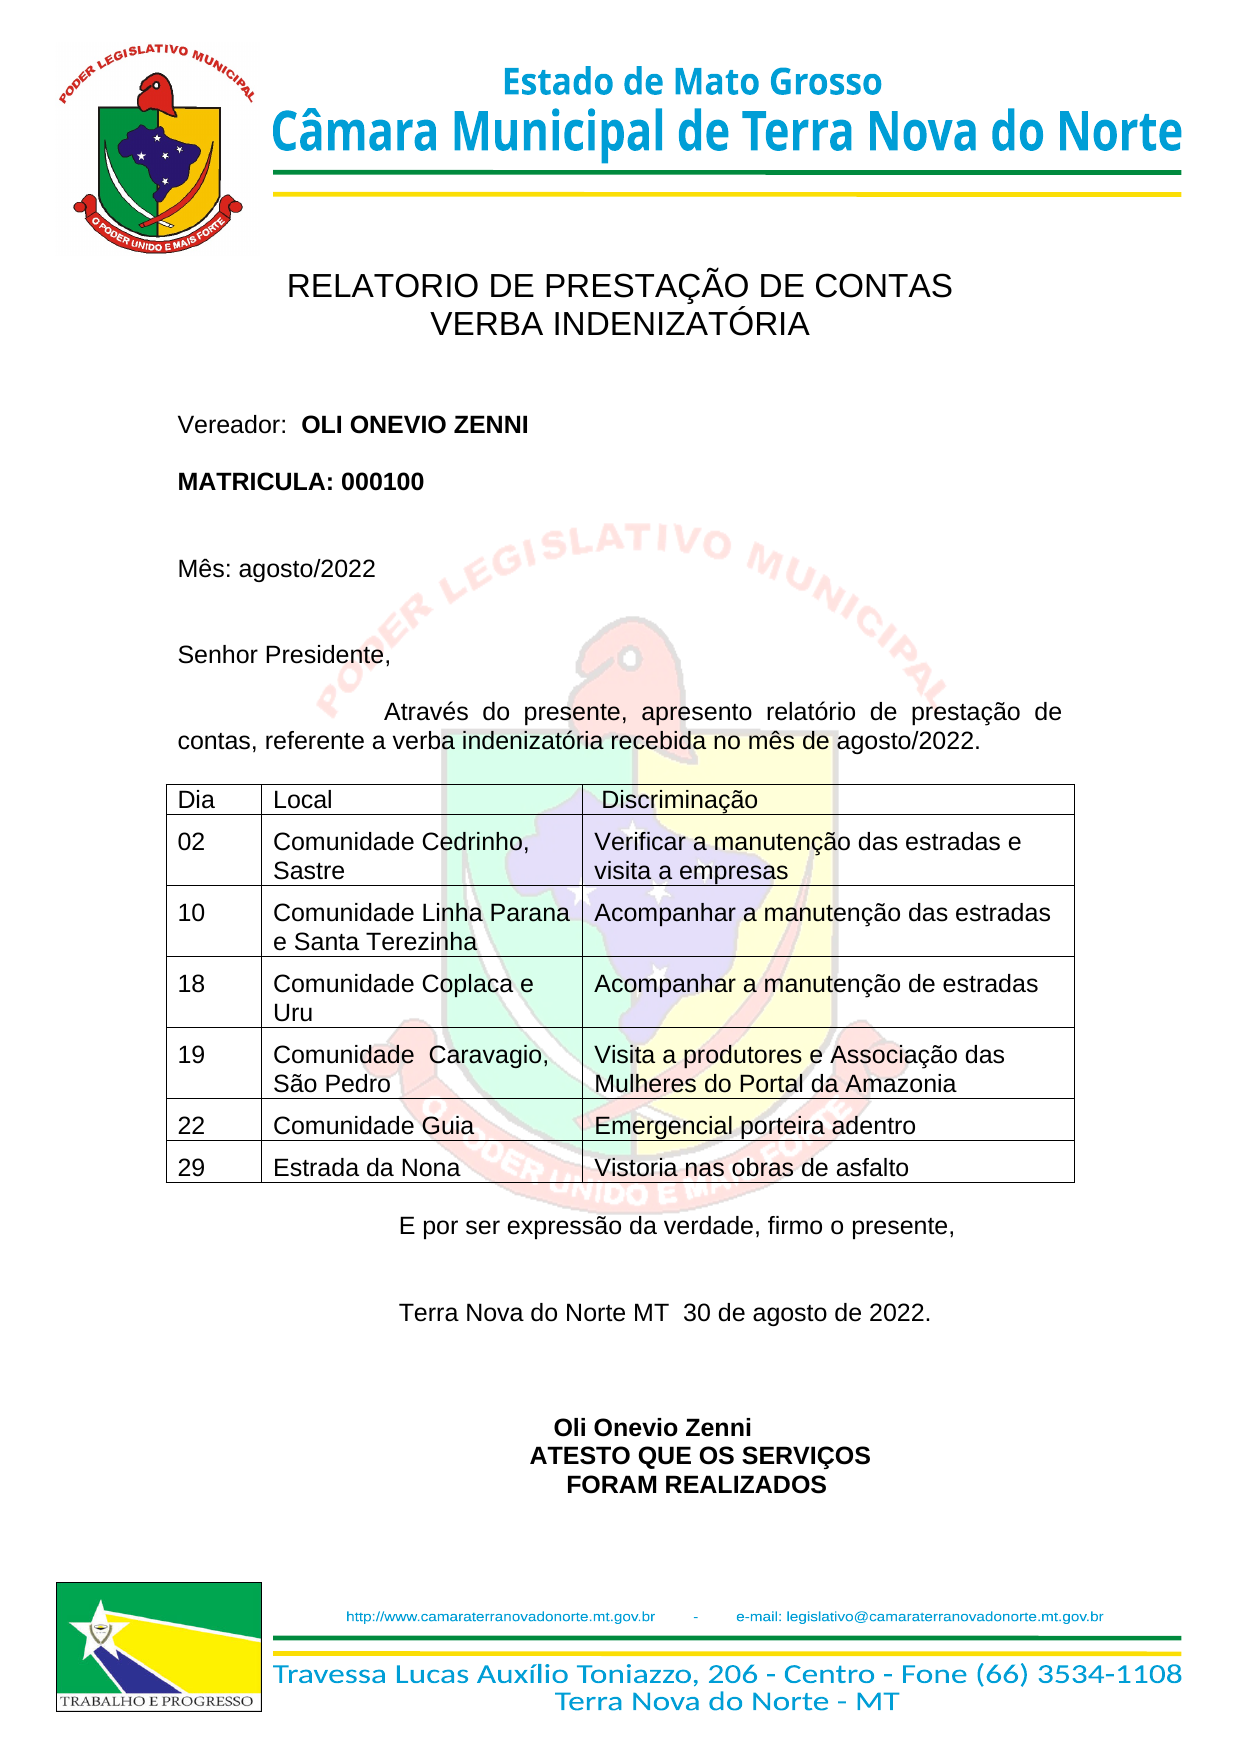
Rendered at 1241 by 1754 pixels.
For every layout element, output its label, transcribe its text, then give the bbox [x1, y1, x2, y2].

table_cell Comunidade Guia [262, 1099, 303, 1140]
text RELATORIO DE PRESTAÇÃO DE CONTAS [177, 266, 1063, 304]
table_cell Comunidade Linha Parana e Santa Terezinha [262, 886, 303, 956]
table_cell 22 [167, 1099, 261, 1140]
table_cell Comunidade Coplaca e Uru [262, 957, 303, 1027]
text ATESTO QUE OS SERVIÇOS [236, 1441, 1122, 1470]
table_cell Emergencial porteira adentro [966, 1099, 1074, 1140]
table_cell Acompanhar a manutenção de estradas [966, 957, 1074, 1027]
table_cell 18 [167, 957, 261, 1027]
text Senhor Presidente, [177, 640, 303, 669]
table_cell Comunidade Cedrinho, Sastre [262, 815, 303, 884]
table_cell Verificar a manutenção das estradas e visita a empresas [966, 815, 1074, 884]
table_cell Acompanhar a manutenção das estradas [966, 886, 1074, 956]
table_header Dia [167, 785, 261, 813]
text Terra Nova do Norte MT 30 de agosto de 2022. [177, 1297, 1063, 1326]
table_cell Estrada da Nona [262, 1141, 303, 1182]
table_cell Visita a produtores e Associação das Mulheres do Portal da Amazonia [966, 1028, 1074, 1098]
table_cell Vistoria nas obras de asfalto [966, 1141, 1074, 1182]
text Mês: agosto/2022 [966, 554, 1063, 582]
table_cell 29 [167, 1141, 261, 1182]
text Oli Onevio Zenni [177, 1412, 1063, 1441]
text Através do presente, apresento relatório de prestação de contas, referente a verba indenizatória recebida no mês de agosto/2022. [177, 697, 303, 755]
picture [55, 42, 260, 256]
text MATRICULA: 000100 [177, 467, 1063, 496]
table_header Local [262, 785, 303, 813]
table_cell 02 [167, 815, 261, 884]
table_cell 10 [167, 886, 261, 956]
picture [860, 1611, 868, 1623]
picture [57, 1583, 261, 1711]
table_header Discriminação [966, 785, 1074, 813]
text FORAM REALIZADOS [236, 1470, 1122, 1499]
table_cell 19 [167, 1028, 261, 1098]
text Mês: agosto/2022 [177, 554, 303, 582]
table_cell Comunidade Caravagio, São Pedro [262, 1028, 303, 1098]
text Vereador: OLI ONEVIO ZENNI [177, 410, 1063, 439]
text Senhor Presidente, [966, 640, 1063, 669]
text VERBA INDENIZATÓRIA [177, 304, 1063, 343]
text E por ser expressão da verdade, firmo o presente, [177, 1211, 1063, 1240]
text Através do presente, apresento relatório de prestação de contas, referente a verba indenizatória recebida no mês de agosto/2022. [966, 697, 1063, 755]
